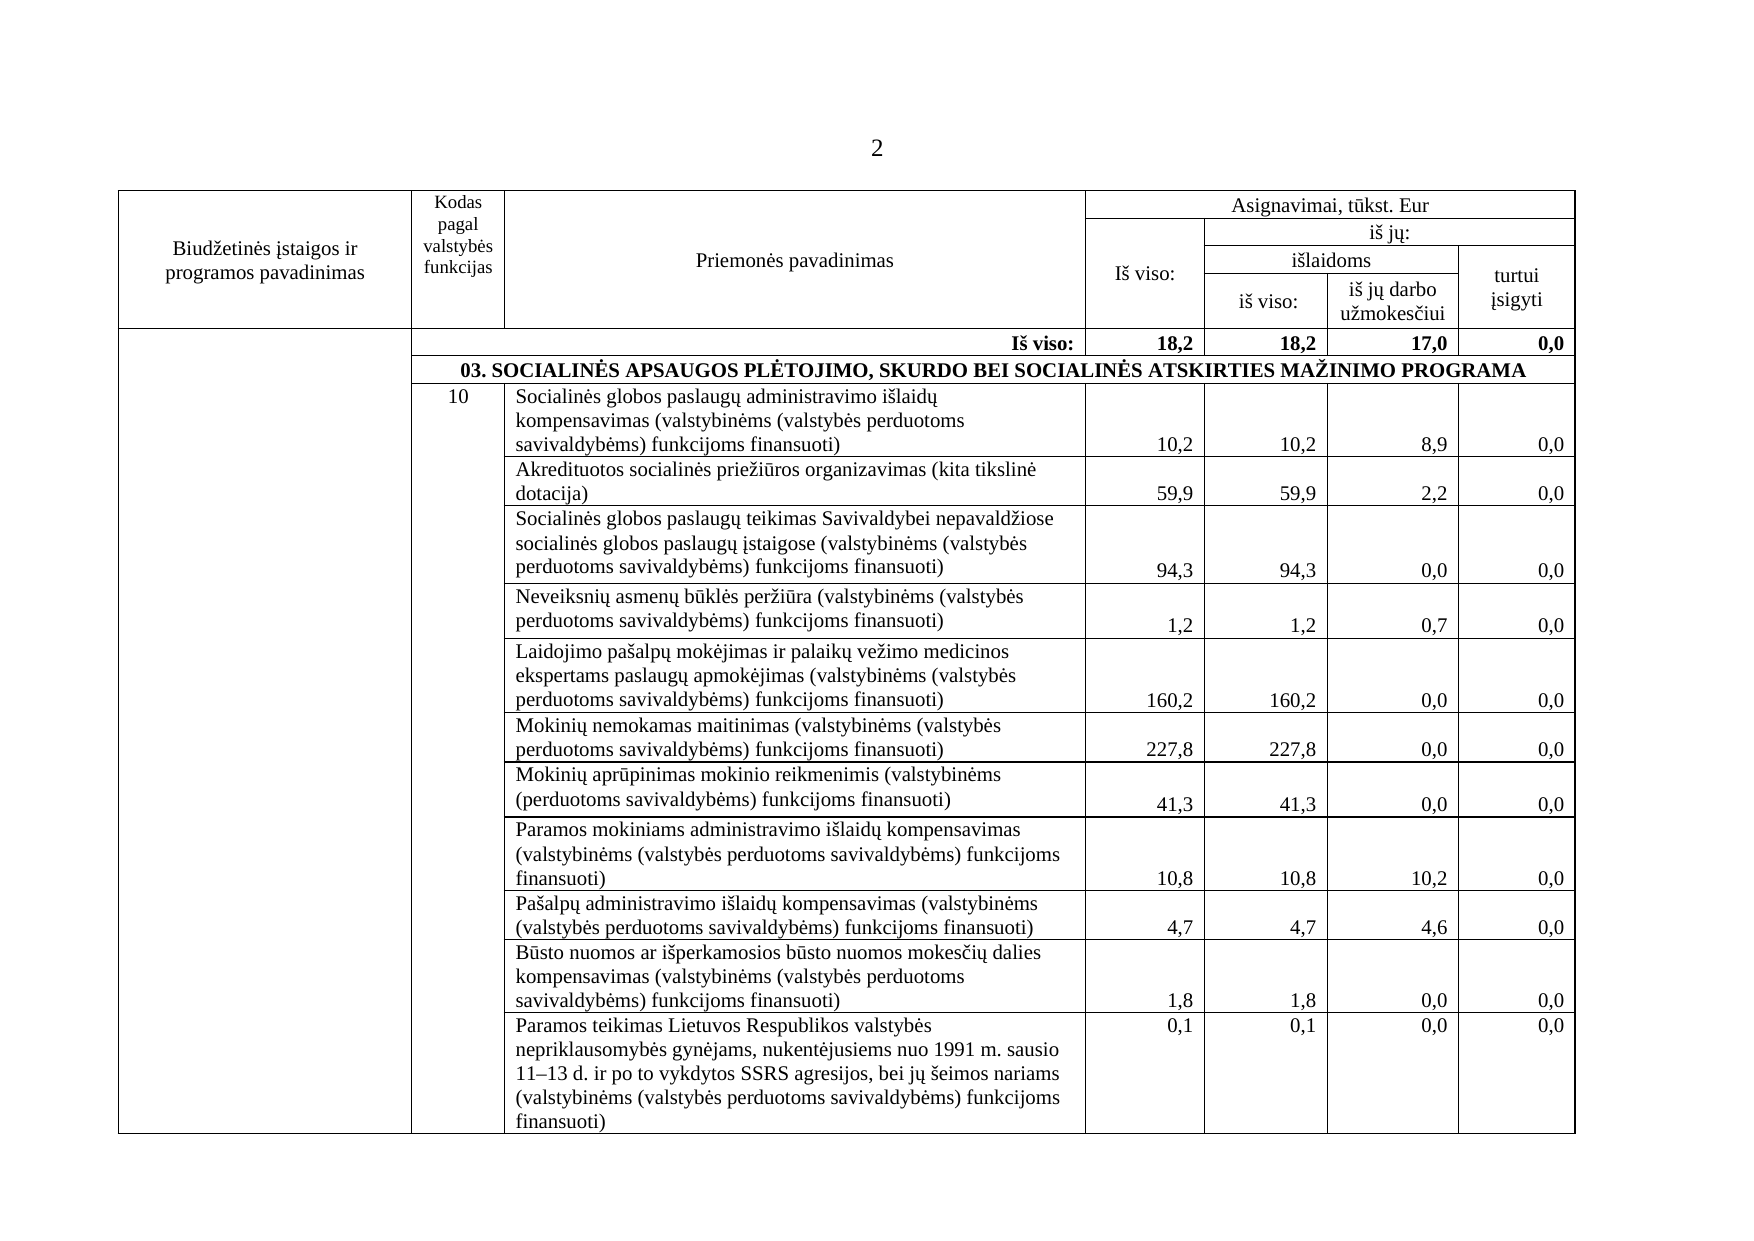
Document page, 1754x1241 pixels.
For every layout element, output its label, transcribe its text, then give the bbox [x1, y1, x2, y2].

table_cell 0,0 [1459, 891, 1574, 939]
table_header Kodas pagal valstybės funkcijas [412, 191, 504, 328]
table_cell turtui įsigyti [1459, 246, 1574, 328]
table_cell 10,8 [1086, 818, 1204, 889]
table_cell iš viso: [1205, 274, 1327, 328]
table_cell 4,7 [1086, 891, 1204, 939]
table_cell 10,2 [1328, 818, 1458, 889]
table_cell 0,0 [1459, 818, 1574, 889]
table_cell 10 [412, 384, 504, 1133]
table_cell 0,0 [1459, 763, 1574, 816]
table_header Biudžetinės įstaigos ir programos pavadinimas [119, 191, 411, 328]
table_cell Mokinių nemokamas maitinimas (valstybinėms (valstybės perduotoms savivaldybėms) funkcijoms finansuoti) [505, 713, 1085, 761]
table_cell 1,8 [1205, 940, 1327, 1012]
table_cell 10,8 [1205, 818, 1327, 889]
table_header Priemonės pavadinimas [505, 191, 1085, 328]
table_cell 41,3 [1205, 763, 1327, 816]
table_cell 0,0 [1459, 713, 1574, 761]
table_cell 18,2 [1086, 329, 1204, 355]
table_cell 41,3 [1086, 763, 1204, 816]
table_cell 0,0 [1328, 763, 1458, 816]
table_cell Laidojimo pašalpų mokėjimas ir palaikų vežimo medicinos ekspertams paslaugų apmokėjimas (valstybinėms (valstybės perduotoms savivaldybėms) funkcijoms finansuoti) [505, 639, 1085, 712]
table_cell 1,2 [1205, 584, 1327, 637]
table_cell 0,0 [1328, 1013, 1458, 1133]
table_cell 1,2 [1086, 584, 1204, 637]
table_cell Mokinių aprūpinimas mokinio reikmenimis (valstybinėms (perduotoms savivaldybėms) funkcijoms finansuoti) [505, 763, 1085, 816]
table_cell 0,0 [1459, 1013, 1574, 1133]
table_cell 10,2 [1205, 384, 1327, 456]
table_cell 0,0 [1328, 940, 1458, 1012]
table_cell Paramos mokiniams administravimo išlaidų kompensavimas (valstybinėms (valstybės perduotoms savivaldybėms) funkcijoms finansuoti) [505, 818, 1085, 889]
table_cell Akredituotos socialinės priežiūros organizavimas (kita tikslinė dotacija) [505, 457, 1085, 505]
table_cell 0,0 [1459, 506, 1574, 582]
table_cell 0,0 [1328, 639, 1458, 712]
table_cell Paramos teikimas Lietuvos Respublikos valstybės nepriklausomybės gynėjams, nukentėjusiems nuo 1991 m. sausio 11–13 d. ir po to vykdytos SSRS agresijos, bei jų šeimos nariams (valstybinėms (valstybės perduotoms savivaldybėms) funkcijoms finansuoti) [505, 1013, 1085, 1133]
table_cell Neveiksnių asmenų būklės peržiūra (valstybinėms (valstybės perduotoms savivaldybėms) funkcijoms finansuoti) [505, 584, 1085, 637]
table_cell 2,2 [1328, 457, 1458, 505]
table_cell Pašalpų administravimo išlaidų kompensavimas (valstybinėms (valstybės perduotoms savivaldybėms) funkcijoms finansuoti) [505, 891, 1085, 939]
table_cell 0,7 [1328, 584, 1458, 637]
table_cell 59,9 [1205, 457, 1327, 505]
table_cell 0,1 [1205, 1013, 1327, 1133]
table_cell Socialinės globos paslaugų administravimo išlaidų kompensavimas (valstybinėms (valstybės perduotoms savivaldybėms) funkcijoms finansuoti) [505, 384, 1085, 456]
table_cell 0,0 [1459, 639, 1574, 712]
table_cell Iš viso: [412, 329, 1085, 355]
table_cell 0,0 [1459, 384, 1574, 456]
table_cell 227,8 [1086, 713, 1204, 761]
table_cell 0,0 [1459, 329, 1574, 355]
table_cell 0,0 [1459, 457, 1574, 505]
table_cell 4,6 [1328, 891, 1458, 939]
table_cell Būsto nuomos ar išperkamosios būsto nuomos mokesčių dalies kompensavimas (valstybinėms (valstybės perduotoms savivaldybėms) funkcijoms finansuoti) [505, 940, 1085, 1012]
table_cell 1,8 [1086, 940, 1204, 1012]
table_cell 8,9 [1328, 384, 1458, 456]
table_cell 0,0 [1459, 940, 1574, 1012]
table_cell 160,2 [1086, 639, 1204, 712]
table_cell 18,2 [1205, 329, 1327, 355]
table_header Asignavimai, tūkst. Eur [1086, 191, 1574, 218]
table_cell [119, 329, 411, 1133]
table_cell 0,1 [1086, 1013, 1204, 1133]
table_cell iš jų darbo užmokesčiui [1328, 274, 1458, 328]
table_cell Iš viso: [1086, 219, 1204, 328]
table_cell iš jų: [1205, 219, 1574, 245]
table_cell 0,0 [1459, 584, 1574, 637]
table_cell 4,7 [1205, 891, 1327, 939]
table_cell 94,3 [1086, 506, 1204, 582]
table_cell 0,0 [1328, 713, 1458, 761]
table_cell 17,0 [1328, 329, 1458, 355]
table_cell 0,0 [1328, 506, 1458, 582]
table_cell 10,2 [1086, 384, 1204, 456]
table_cell Socialinės globos paslaugų teikimas Savivaldybei nepavaldžiose socialinės globos paslaugų įstaigose (valstybinėms (valstybės perduotoms savivaldybėms) funkcijoms finansuoti) [505, 506, 1085, 582]
table_cell 227,8 [1205, 713, 1327, 761]
table_cell 03. SOCIALINĖS APSAUGOS PLĖTOJIMO, SKURDO BEI SOCIALINĖS ATSKIRTIES MAŽINIMO PROGRAMA [412, 356, 1574, 383]
table_cell 59,9 [1086, 457, 1204, 505]
table_cell 94,3 [1205, 506, 1327, 582]
table_cell 160,2 [1205, 639, 1327, 712]
table_cell išlaidoms [1205, 246, 1458, 273]
